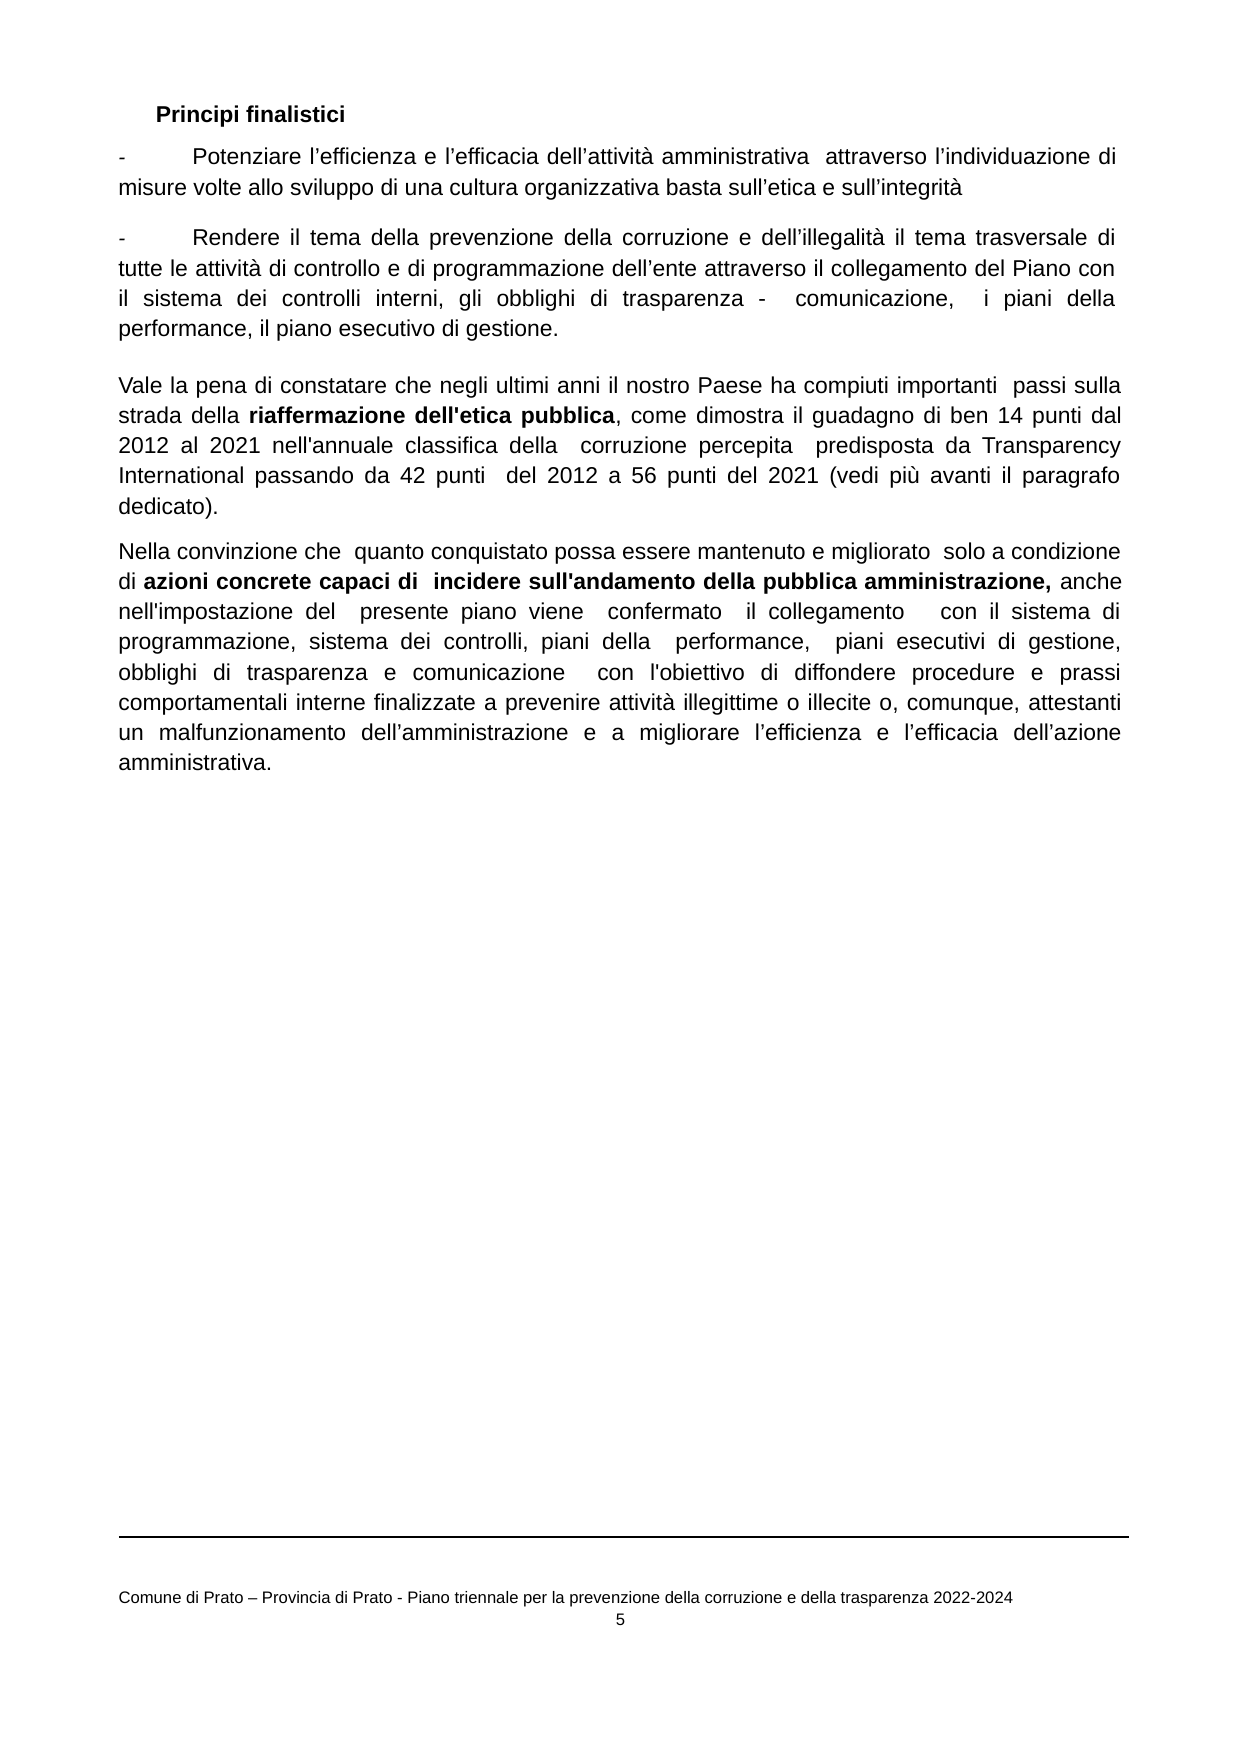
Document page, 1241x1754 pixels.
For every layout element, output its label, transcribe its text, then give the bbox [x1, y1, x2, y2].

text Vale la pena di constatare che negli ultimi anni il nostro Paese ha compiuti importanti passi sulla strada della riaffermazione dell'etica pubblica, come dimostra il guadagno di ben 14 punti dal 2012 al 2021 nell'annuale classifica della corruzione percepita predisposta da Transparency International passando da 42 punti del 2012 a 56 punti del 2021 (vedi più avanti il paragrafo dedicato). [118, 372, 1122, 519]
text Nella convinzione che quanto conquistato possa essere mantenuto e migliorato solo a condizione di azioni concrete capaci di incidere sull'andamento della pubblica amministrazione, anche nell'impostazione del presente piano viene confermato il collegamento con il sistema di programmazione, sistema dei controlli, piani della performance, piani esecutivi di gestione, obblighi di trasparenza e comunicazione con l'obiettivo di diffondere procedure e prassi comportamentali interne finalizzate a prevenire attività illegittime o illecite o, comunque, attestanti un malfunzionamento dell’amministrazione e a migliorare l’efficienza e l’efficacia dell’azione amministrativa. [118, 538, 1122, 775]
list Potenziare l’efficienza e l’efficacia dell’attività amministrativa attraverso l’individuazione di misure volte allo sviluppo di una cultura organizzativa basta sull’etica e sull’integrità [118, 143, 1117, 200]
text Principi finalistici [156, 101, 1122, 128]
list Rendere il tema della prevenzione della corruzione e dell’illegalità il tema trasversale di tutte le attività di controllo e di programmazione dell’ente attraverso il collegamento del Piano con il sistema dei controlli interni, gli obblighi di trasparenza - comunicazione, i piani della performance, il piano esecutivo di gestione. [118, 224, 1117, 341]
